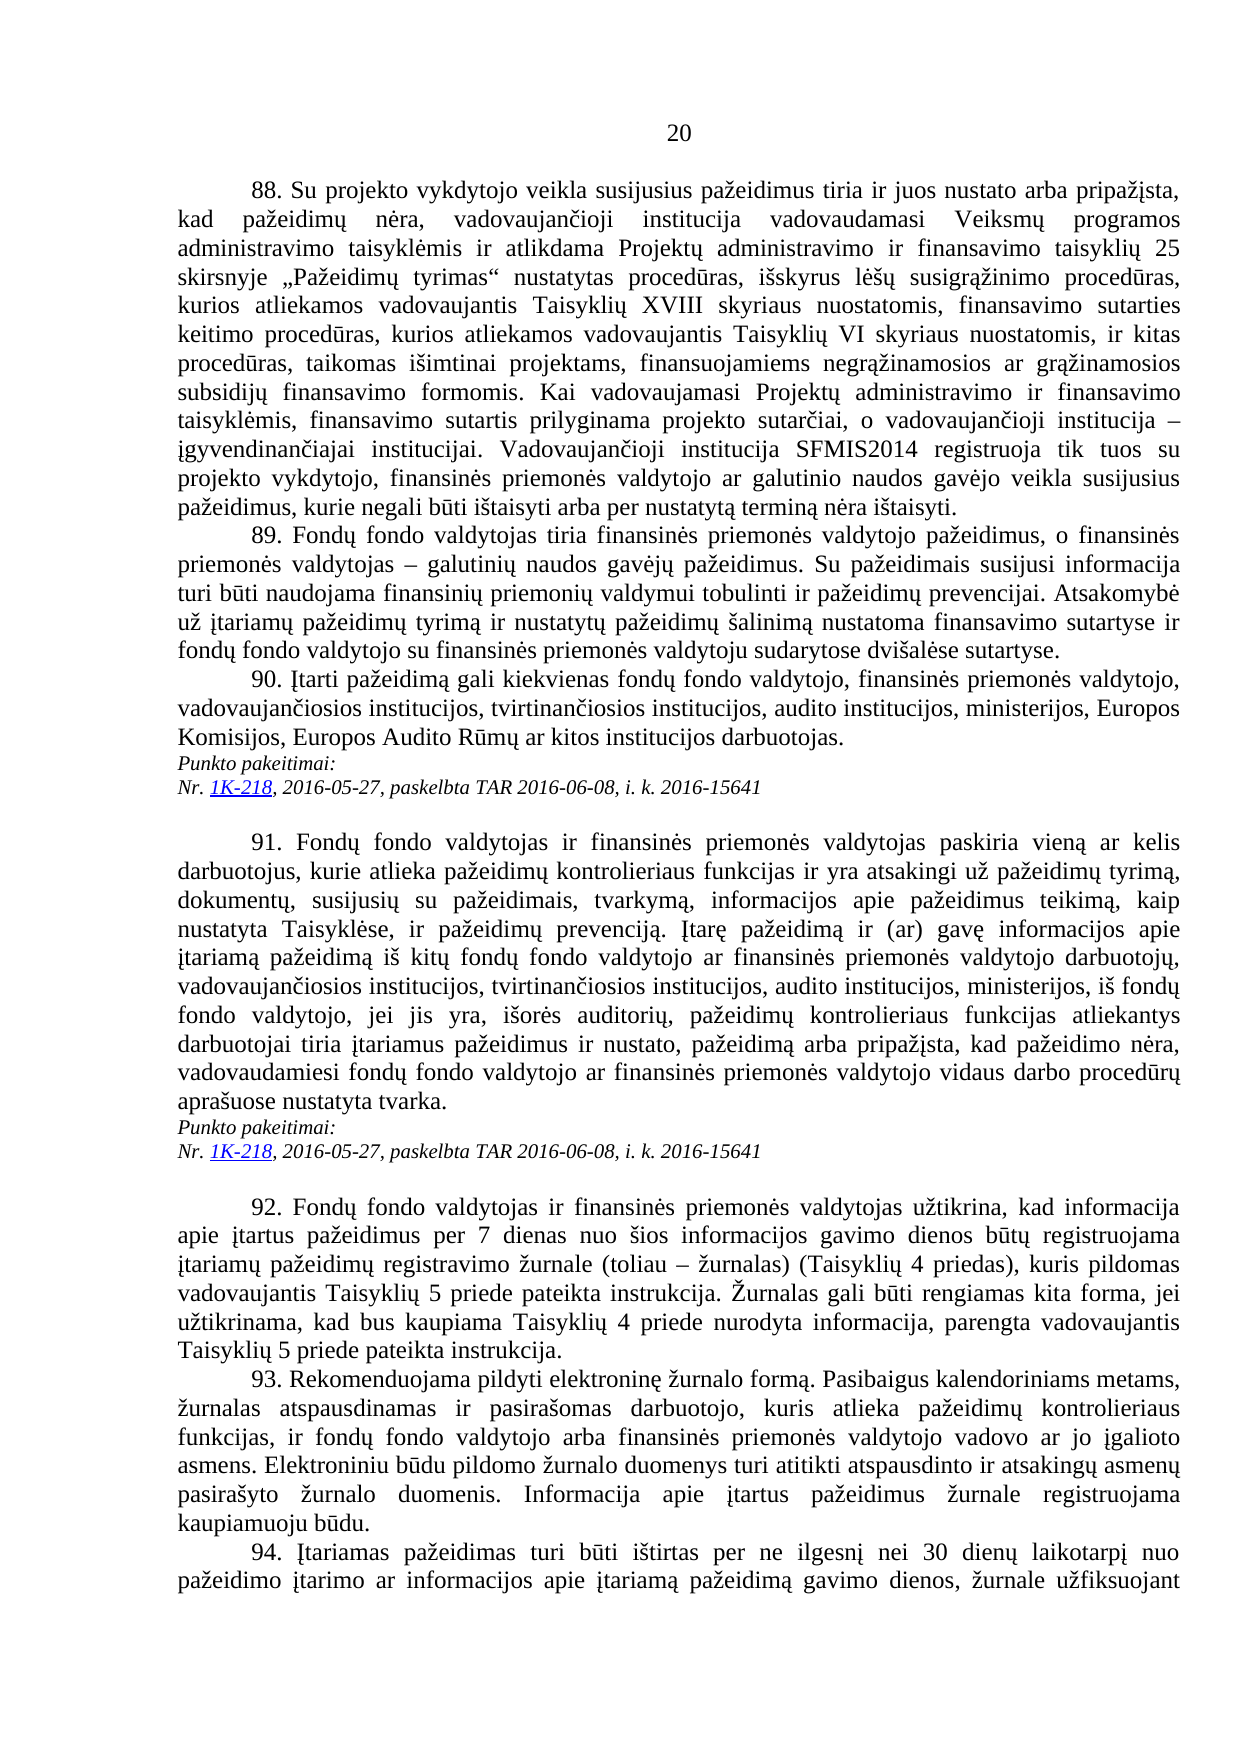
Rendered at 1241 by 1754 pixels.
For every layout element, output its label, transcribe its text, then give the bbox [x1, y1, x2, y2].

text Punkto pakeitimai: [177, 1115, 1181, 1139]
text Punkto pakeitimai: [177, 751, 1181, 775]
text 88. Su projekto vykdytojo veikla susijusius pažeidimus tiria ir juos nustato arba pripažįsta, kad pažeidimų nėra, vadovaujančioji institucija vadovaudamasi Veiksmų programos administravimo taisyklėmis ir atlikdama Projektų administravimo ir finansavimo taisyklių 25 skirsnyje „Pažeidimų tyrimas“ nustatytas procedūras, išskyrus lėšų susigrąžinimo procedūras, kurios atliekamos vadovaujantis Taisyklių XVIII skyriaus nuostatomis, finansavimo sutarties keitimo procedūras, kurios atliekamos vadovaujantis Taisyklių VI skyriaus nuostatomis, ir kitas procedūras, taikomas išimtinai projektams, finansuojamiems negrąžinamosios ar grąžinamosios subsidijų finansavimo formomis. Kai vadovaujamasi Projektų administravimo ir finansavimo taisyklėmis, finansavimo sutartis prilyginama projekto sutarčiai, o vadovaujančioji institucija – įgyvendinančiajai institucijai. Vadovaujančioji institucija SFMIS2014 registruoja tik tuos su projekto vykdytojo, finansinės priemonės valdytojo ar galutinio naudos gavėjo veikla susijusius pažeidimus, kurie negali būti ištaisyti arba per nustatytą terminą nėra ištaisyti. [177, 176, 1181, 521]
text 93. Rekomenduojama pildyti elektroninę žurnalo formą. Pasibaigus kalendoriniams metams, žurnalas atspausdinamas ir pasirašomas darbuotojo, kuris atlieka pažeidimų kontrolieriaus funkcijas, ir fondų fondo valdytojo arba finansinės priemonės valdytojo vadovo ar jo įgalioto asmens. Elektroniniu būdu pildomo žurnalo duomenys turi atitikti atspausdinto ir atsakingų asmenų pasirašyto žurnalo duomenis. Informacija apie įtartus pažeidimus žurnale registruojama kaupiamuoju būdu. [177, 1364, 1181, 1537]
text 90. Įtarti pažeidimą gali kiekvienas fondų fondo valdytojo, finansinės priemonės valdytojo, vadovaujančiosios institucijos, tvirtinančiosios institucijos, audito institucijos, ministerijos, Europos Komisijos, Europos Audito Rūmų ar kitos institucijos darbuotojas. [177, 664, 1181, 751]
text 92. Fondų fondo valdytojas ir finansinės priemonės valdytojas užtikrina, kad informacija apie įtartus pažeidimus per 7 dienas nuo šios informacijos gavimo dienos būtų registruojama įtariamų pažeidimų registravimo žurnale (toliau – žurnalas) (Taisyklių 4 priedas), kuris pildomas vadovaujantis Taisyklių 5 priede pateikta instrukcija. Žurnalas gali būti rengiamas kita forma, jei užtikrinama, kad bus kaupiama Taisyklių 4 priede nurodyta informacija, parengta vadovaujantis Taisyklių 5 priede pateikta instrukcija. [177, 1192, 1181, 1364]
text 91. Fondų fondo valdytojas ir finansinės priemonės valdytojas paskiria vieną ar kelis darbuotojus, kurie atlieka pažeidimų kontrolieriaus funkcijas ir yra atsakingi už pažeidimų tyrimą, dokumentų, susijusių su pažeidimais, tvarkymą, informacijos apie pažeidimus teikimą, kaip nustatyta Taisyklėse, ir pažeidimų prevenciją. Įtarę pažeidimą ir (ar) gavę informacijos apie įtariamą pažeidimą iš kitų fondų fondo valdytojo ar finansinės priemonės valdytojo darbuotojų, vadovaujančiosios institucijos, tvirtinančiosios institucijos, audito institucijos, ministerijos, iš fondų fondo valdytojo, jei jis yra, išorės auditorių, pažeidimų kontrolieriaus funkcijas atliekantys darbuotojai tiria įtariamus pažeidimus ir nustato, pažeidimą arba pripažįsta, kad pažeidimo nėra, vadovaudamiesi fondų fondo valdytojo ar finansinės priemonės valdytojo vidaus darbo procedūrų aprašuose nustatyta tvarka. [177, 827, 1181, 1115]
text 89. Fondų fondo valdytojas tiria finansinės priemonės valdytojo pažeidimus, o finansinės priemonės valdytojas – galutinių naudos gavėjų pažeidimus. Su pažeidimais susijusi informacija turi būti naudojama finansinių priemonių valdymui tobulinti ir pažeidimų prevencijai. Atsakomybė už įtariamų pažeidimų tyrimą ir nustatytų pažeidimų šalinimą nustatoma finansavimo sutartyse ir fondų fondo valdytojo su finansinės priemonės valdytoju sudarytose dvišalėse sutartyse. [177, 521, 1181, 664]
text 94. Įtariamas pažeidimas turi būti ištirtas per ne ilgesnį nei 30 dienų laikotarpį nuo pažeidimo įtarimo ar informacijos apie įtariamą pažeidimą gavimo dienos, žurnale užfiksuojant [177, 1537, 1181, 1594]
text Nr. 1K-218, 2016-05-27, paskelbta TAR 2016-06-08, i. k. 2016-15641 [177, 1139, 1181, 1163]
text Nr. 1K-218, 2016-05-27, paskelbta TAR 2016-06-08, i. k. 2016-15641 [177, 775, 1181, 799]
